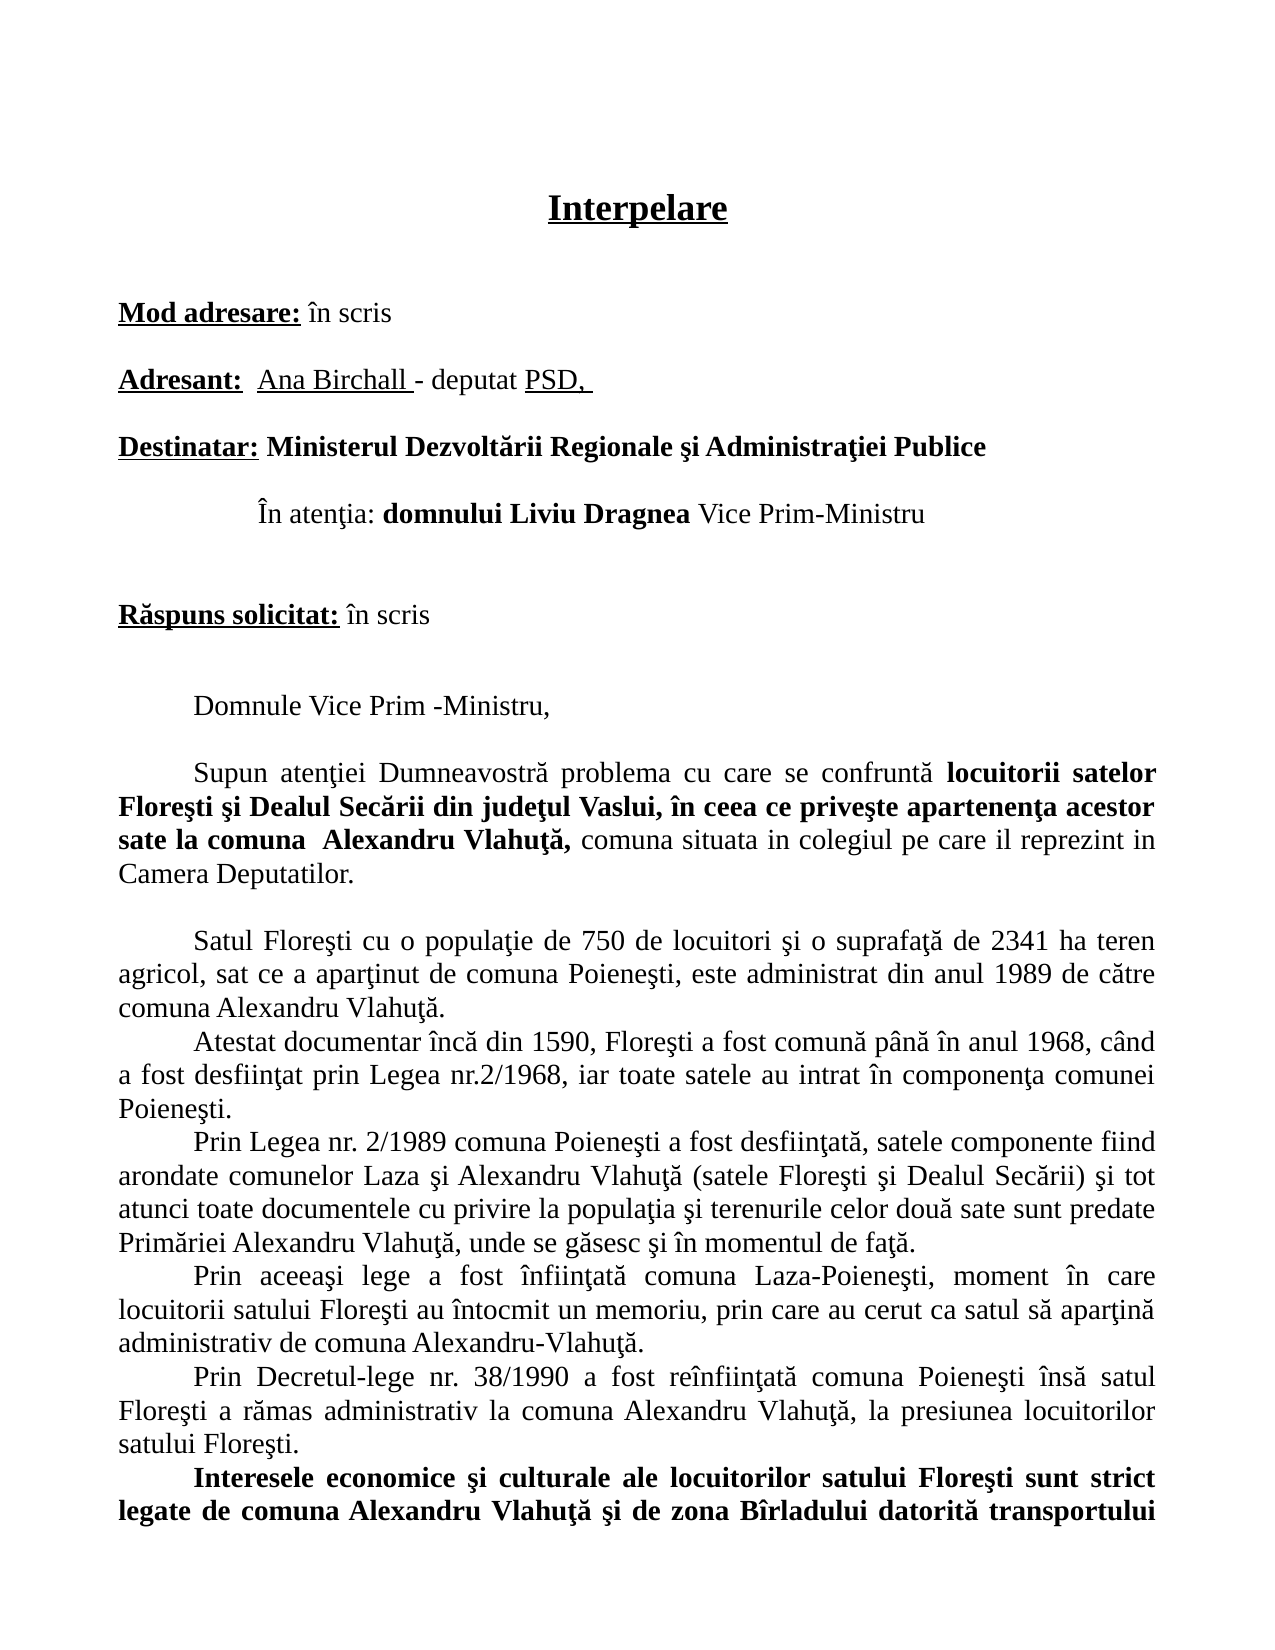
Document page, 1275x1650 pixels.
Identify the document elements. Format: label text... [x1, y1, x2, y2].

text Interesele economice şi culturale ale locuitorilor satului Floreşti sunt strict legate de comuna Alexandru Vlahuţă şi de zona Bîrladului datorită transportului [118, 1460, 1157, 1527]
text Prin aceeaşi lege a fost înfiinţată comuna Laza-Poieneşti, moment în care locuitorii satului Floreşti au întocmit un memoriu, prin care au cerut ca satul să aparţină administrativ de comuna Alexandru-Vlahuţă. [118, 1258, 1157, 1359]
text Adresant: Ana Birchall - deputat PSD, [118, 362, 1157, 396]
text Prin Legea nr. 2/1989 comuna Poieneşti a fost desfiinţată, satele componente fiind arondate comunelor Laza şi Alexandru Vlahuţă (satele Floreşti şi Dealul Secării) şi tot atunci toate documentele cu privire la populaţia şi terenurile celor două sate sunt predate Primăriei Alexandru Vlahuţă, unde se găsesc şi în momentul de faţă. [118, 1124, 1157, 1258]
text Destinatar: Ministerul Dezvoltării Regionale şi Administraţiei Publice [118, 429, 1157, 463]
text Răspuns solicitat: în scris [118, 597, 1157, 631]
text Atestat documentar încă din 1590, Floreşti a fost comună până în anul 1968, când a fost desfiinţat prin Legea nr.2/1968, iar toate satele au intrat în componenţa comunei Poieneşti. [118, 1024, 1157, 1124]
text În atenţia: domnului Liviu Dragnea Vice Prim-Ministru [118, 497, 1157, 530]
text Mod adresare: în scris [118, 295, 1157, 329]
text Prin Decretul-lege nr. 38/1990 a fost reînfiinţată comuna Poieneşti însă satul Floreşti a rămas administrativ la comuna Alexandru Vlahuţă, la presiunea locuitorilor satului Floreşti. [118, 1359, 1157, 1460]
text Domnule Vice Prim -Ministru, [118, 688, 1157, 722]
text Supun atenţiei Dumneavostră problema cu care se confruntă locuitorii satelor Floreşti şi Dealul Secării din judeţul Vaslui, în ceea ce priveşte apartenenţa acestor sate la comuna Alexandru Vlahuţă, comuna situata in colegiul pe care il reprezint in Camera Deputatilor. [118, 755, 1157, 889]
text Satul Floreşti cu o populaţie de 750 de locuitori şi o suprafaţă de 2341 ha teren agricol, sat ce a aparţinut de comuna Poieneşti, este administrat din anul 1989 de către comuna Alexandru Vlahuţă. [118, 923, 1157, 1024]
text Interpelare [118, 185, 1157, 228]
